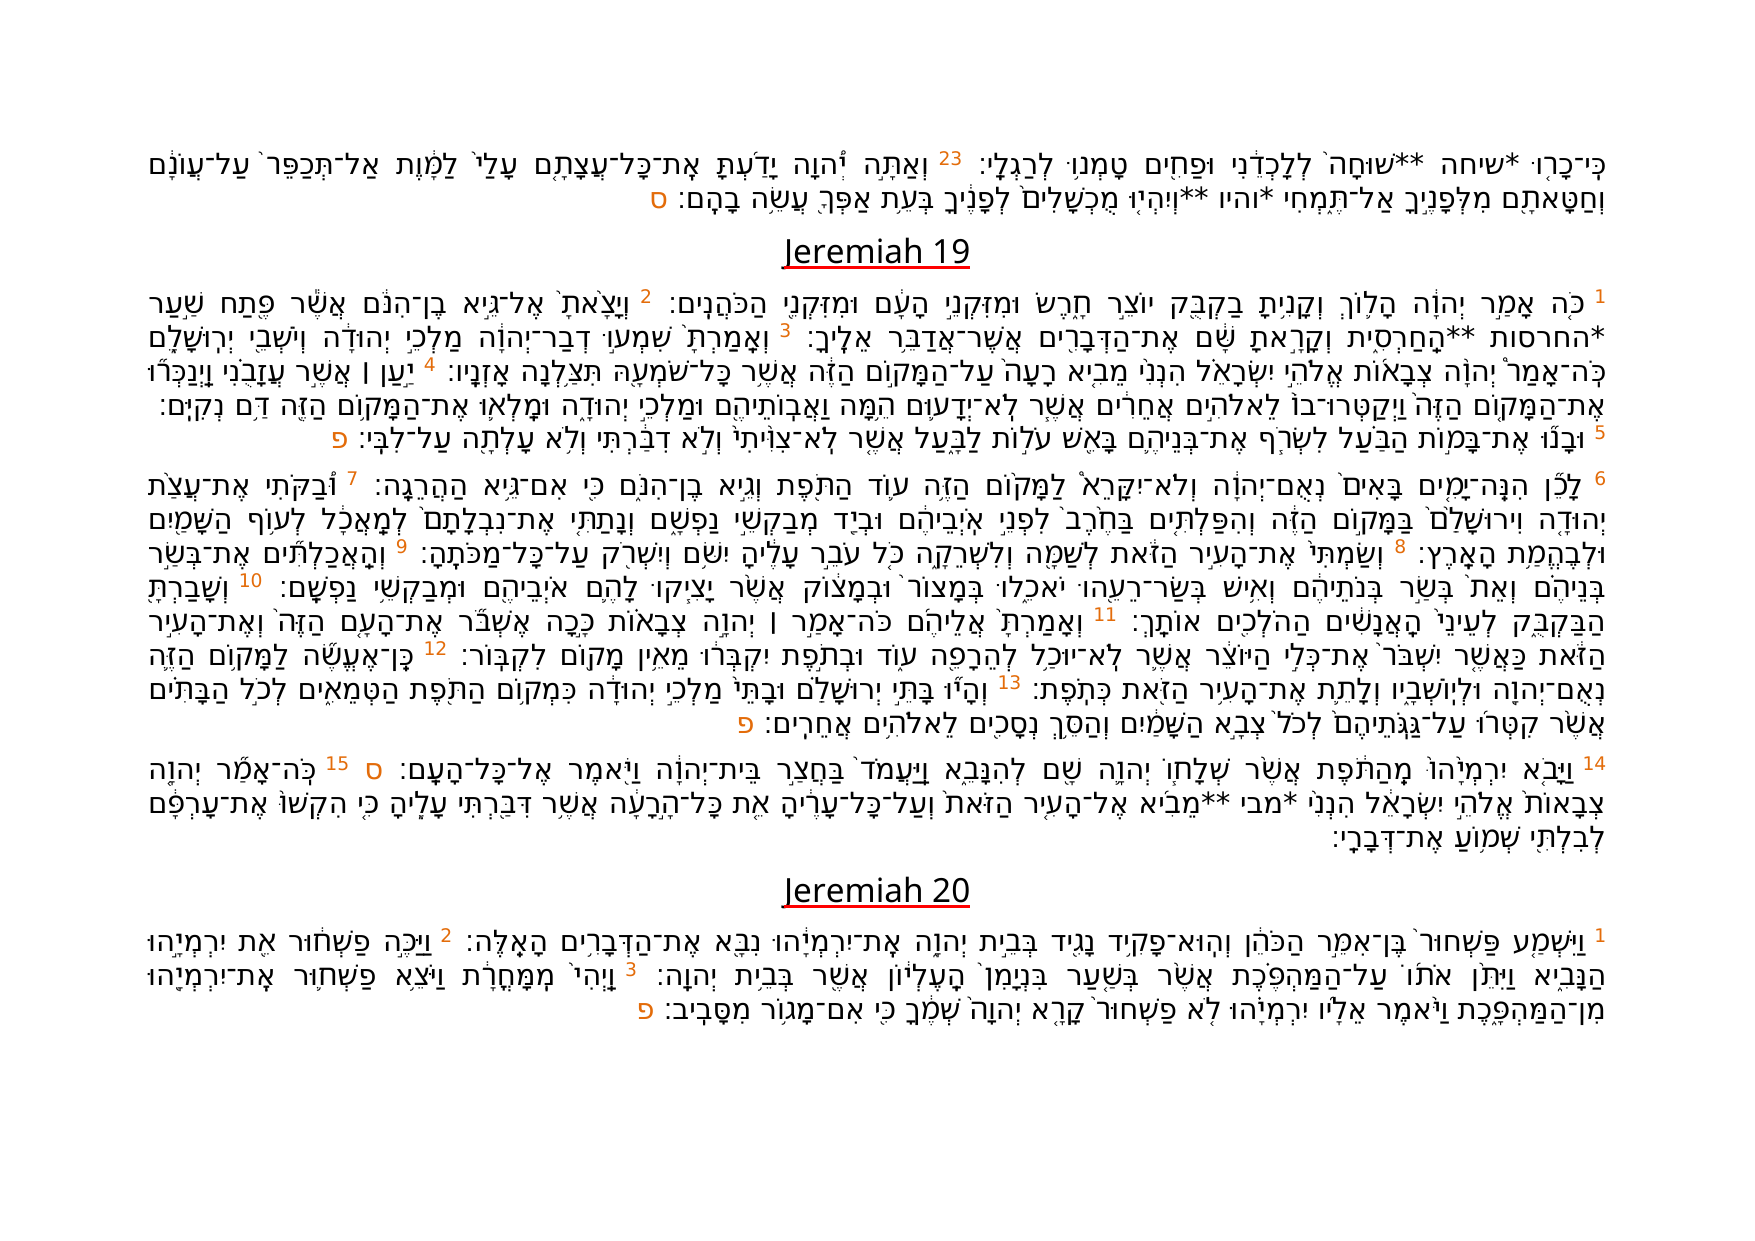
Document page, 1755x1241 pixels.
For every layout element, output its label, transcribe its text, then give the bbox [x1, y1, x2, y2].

text 1 כֹּ֚ה אָמַ֣ר יְהוָ֔ה הָל֛וֹךְ וְקָנִ֥יתָ בַקְבֻּ֖ק יוֹצֵ֣ר חָ֑רֶשׂ וּמִזִּקְנֵ֣י הָעָ֔ם וּמִזִּקְנֵ֖י הַכֹּהֲנִֽים׃ 2 וְיָצָ֙אתָ֙ אֶל־גֵּ֣יא בֶן־הִנֹּ֔ם אֲשֶׁ֕ר פֶּ֖תַח שַׁ֣עַר *החרסות **הַֽחַרְסִ֑ית וְקָרָ֣אתָ שָּׁ֔ם אֶת־הַדְּבָרִ֖ים אֲשֶׁר־אֲדַבֵּ֥ר אֵלֶֽיךָ׃ ‬‬‬‬3 וְאָֽמַרְתָּ֙ שִׁמְע֣וּ דְבַר־יְהוָ֔ה מַלְכֵ֣י יְהוּדָ֔ה וְיֹשְׁבֵ֖י יְרֽוּשָׁלָ֑͏ִם כֹּֽה־אָמַר֩ יְהוָ֨ה צְבָא֜וֹת אֱלֹהֵ֣י יִשְׂרָאֵ֗ל הִנְנִ֨י מֵבִ֤יא רָעָה֙ עַל־הַמָּק֣וֹם הַזֶּ֔ה אֲשֶׁ֥ר כָּל־שֹׁמְעָ֖הּ תִּצַּ֥לְנָה אָזְנָֽיו׃ ‬‬‬‬4 יַ֣עַן ׀ אֲשֶׁ֣ר עֲזָבֻ֗נִי וַֽיְנַכְּר֞וּ אֶת־הַמָּק֤וֹם הַזֶּה֙ וַיְקַטְּרוּ־בוֹ֙ לֵאלֹהִ֣ים אֲחֵרִ֔ים אֲשֶׁ֧ר לֹֽא־יְדָע֛וּם הֵ֥מָּה וַאֲבֽוֹתֵיהֶ֖ם וּמַלְכֵ֣י יְהוּדָ֑ה וּמָֽלְא֛וּ אֶת־הַמָּק֥וֹם הַזֶּ֖ה דַּ֥ם נְקִיִּֽם׃ ‬‬‬‬5 וּבָנ֞וּ אֶת־בָּמ֣וֹת הַבַּ֗עַל לִשְׂרֹ֧ף אֶת־בְּנֵיהֶ֛ם בָּאֵ֖שׁ עֹל֣וֹת לַבָּ֑עַל אֲשֶׁ֤ר לֹֽא־צִוִּ֙יתִי֙ וְלֹ֣א דִבַּ֔רְתִּי וְלֹ֥א עָלְתָ֖ה עַל־לִבִּֽי׃ פ ‬‬‬‬ [148, 286, 1606, 456]
text Jeremiah 20‬‬ [148, 867, 1606, 912]
text 14 וַיָּבֹ֤א יִרְמְיָ֙הוּ֙ מֵֽהַתֹּ֔פֶת אֲשֶׁ֨ר שְׁלָח֧וֹ יְהוָ֛ה שָׁ֖ם לְהִנָּבֵ֑א וַֽיַּעֲמֹד֙ בַּחֲצַ֣ר בֵּית־יְהוָ֔ה וַיֹּ֖אמֶר אֶל־כָּל־הָעָֽם׃ ס ‬‬‬‬15 כֹּֽה־אָמַ֞ר יְהוָ֤ה צְבָאוֹת֙ אֱלֹהֵ֣י יִשְׂרָאֵ֔ל הִנְנִ֨י *מבי **מֵבִ֜יא אֶל־הָעִ֤יר הַזֹּאת֙ וְעַל־כָּל־עָרֶ֔יהָ אֵ֚ת כָּל־הָ֣רָעָ֔ה אֲשֶׁ֥ר דִּבַּ֖רְתִּי עָלֶ֑יהָ כִּ֤י הִקְשׁוּ֙ אֶת־עָרְפָּ֔ם לְבִלְתִּ֖י שְׁמ֥וֹעַ אֶת־דְּבָרָֽי׃ ‬‬‬‬‬‬ [148, 752, 1606, 854]
text Jeremiah 19‬‬ [148, 228, 1606, 273]
text 1 וַיִּשְׁמַ֤ע פַּשְׁחוּר֙ בֶּן־אִמֵּ֣ר הַכֹּהֵ֔ן וְהֽוּא־פָקִ֥יד נָגִ֖יד בְּבֵ֣ית יְהוָ֑ה אֶֽת־יִרְמְיָ֔הוּ נִבָּ֖א אֶת־הַדְּבָרִ֥ים הָאֵֽלֶּה׃ 2 וַיַּכֶּ֣ה פַשְׁח֔וּר אֵ֖ת יִרְמְיָ֣הוּ הַנָּבִ֑יא וַיִּתֵּ֨ן אֹת֜וֹ עַל־הַמַּהְפֶּ֗כֶת אֲשֶׁ֨ר בְּשַׁ֤עַר בִּנְיָמִן֙ הָֽעֶלְי֔וֹן אֲשֶׁ֖ר בְּבֵ֥ית יְהוָֽה׃ ‬‬‬‬3 וַֽיְהִי֙ מִֽמָּחֳרָ֔ת וַיֹּצֵ֥א פַשְׁח֛וּר אֶֽת־יִרְמְיָ֖הוּ מִן־הַמַּהְפָּ֑כֶת וַיֹּ֨אמֶר אֵלָ֜יו יִרְמְיָ֗הוּ לֹ֤א פַשְׁחוּר֙ קָרָ֤א יְהוָה֙ שְׁמֶ֔ךָ כִּ֖י אִם־מָג֥וֹר מִסָּבִֽיב׃ פ ‬‬‬‬‬‬ [148, 925, 1606, 1027]
text ‬‬‬‬6 לָכֵ֞ן הִנֵּֽה־יָמִ֤ים בָּאִים֙ נְאֻם־יְהוָ֔ה וְלֹא־יִקָּרֵא֩ לַמָּק֨וֹם הַזֶּ֥ה ע֛וֹד הַתֹּ֖פֶת וְגֵ֣יא בֶן־הִנֹּ֑ם כִּ֖י אִם־גֵּ֥יא הַהֲרֵגָֽה׃ ‬‬‬‬7 וּ֠בַקֹּתִי אֶת־עֲצַ֨ת יְהוּדָ֤ה וִירוּשָׁלִַ֙ם֙ בַּמָּק֣וֹם הַזֶּ֔ה וְהִפַּלְתִּ֤ים בַּחֶ֙רֶב֙ לִפְנֵ֣י אֹֽיְבֵיהֶ֔ם וּבְיַ֖ד מְבַקְשֵׁ֣י נַפְשָׁ֑ם וְנָתַתִּ֤י אֶת־נִבְלָתָם֙ לְמַֽאֲכָ֔ל לְע֥וֹף הַשָּׁמַ֖יִם וּלְבֶהֱמַ֥ת הָאָֽרֶץ׃ ‬‬‬‬8 וְשַׂמְתִּי֙ אֶת־הָעִ֣יר הַזֹּ֔את לְשַׁמָּ֖ה וְלִשְׁרֵקָ֑ה כֹּ֚ל עֹבֵ֣ר עָלֶ֔יהָ יִשֹּׁ֥ם וְיִשְׁרֹ֖ק עַל־כָּל־מַכֹּתֶֽהָ׃ ‬‬‬‬9 וְהַֽאֲכַלְתִּ֞ים אֶת־בְּשַׂ֣ר בְּנֵיהֶ֗ם וְאֵת֙ בְּשַׂ֣ר בְּנֹתֵיהֶ֔ם וְאִ֥ישׁ בְּשַׂר־רֵעֵ֖הוּ יֹאכֵ֑לוּ בְּמָצוֹר֙ וּבְמָצ֔וֹק אֲשֶׁ֨ר יָצִ֧יקוּ לָהֶ֛ם אֹיְבֵיהֶ֖ם וּמְבַקְשֵׁ֥י נַפְשָֽׁם׃ ‬‬‬‬10 וְשָׁבַרְתָּ֖ הַבַּקְבֻּ֑ק לְעֵינֵי֙ הָֽאֲנָשִׁ֔ים הַהֹלְכִ֖ים אוֹתָֽךְ׃ ‬‬‬‬11 וְאָמַרְתָּ֨ אֲלֵיהֶ֜ם כֹּה־אָמַ֣ר ׀ יְהוָ֣ה צְבָא֗וֹת כָּ֣כָה אֶשְׁבֹּ֞ר אֶת־הָעָ֤ם הַזֶּה֙ וְאֶת־הָעִ֣יר הַזֹּ֔את כַּאֲשֶׁ֤ר יִשְׁבֹּר֙ אֶת־כְּלִ֣י הַיּוֹצֵ֔ר אֲשֶׁ֛ר לֹֽא־יוּכַ֥ל לְהֵרָפֵ֖ה ע֑וֹד וּבְתֹ֣פֶת יִקְבְּר֔וּ מֵאֵ֥ין מָק֖וֹם לִקְבּֽוֹר׃ ‬‬‬‬12 כֵּֽן־אֶעֱשֶׂ֞ה לַמָּק֥וֹם הַזֶּ֛ה נְאֻם־יְהוָ֖ה וּלְיֽוֹשְׁבָ֑יו וְלָתֵ֛ת אֶת־הָעִ֥יר הַזֹּ֖את כְּתֹֽפֶת׃ ‬‬‬‬13 וְהָי֞וּ בָּתֵּ֣י יְרוּשָׁלִַ֗ם וּבָתֵּי֙ מַלְכֵ֣י יְהוּדָ֔ה כִּמְק֥וֹם הַתֹּ֖פֶת הַטְּמֵאִ֑ים לְכֹ֣ל הַבָּתִּ֗ים אֲשֶׁ֨ר קִטְּר֜וּ עַל־גַּגֹּֽתֵיהֶם֙ לְכֹל֙ צְבָ֣א הַשָּׁמַ֔יִם וְהַסֵּ֥ךְ נְסָכִ֖ים לֵאלֹהִ֥ים אֲחֵרִֽים׃ פ ‬‬‬‬‬‬‬‬‬‬‬‬ [148, 468, 1606, 740]
text 5 וַיְהִ֥י דְבַר־יְהוָ֖ה אֵלַ֥י לֵאמֽוֹר׃ ‬‬‬‬6 הֲכַיּוֹצֵ֨ר הַזֶּ֜ה לֹא־אוּכַ֨ל לַעֲשׂ֥וֹת לָכֶ֛ם בֵּ֥ית יִשְׂרָאֵ֖ל נְאֻם־יְהוָ֑ה הִנֵּ֤ה כַחֹ֙מֶר֙ בְּיַ֣ד הַיּוֹצֵ֔ר כֵּן־אַתֶּ֥ם בְּיָדִ֖י בֵּ֥ית יִשְׂרָאֵֽל׃ ס ‬‬‬‬7 רֶ֣גַע אֲדַבֵּ֔ר עַל־גּ֖וֹי וְעַל־מַמְלָכָ֑ה לִנְת֥וֹשׁ וְלִנְת֖וֹץ וּֽלְהַאֲבִֽיד׃ ‬‬‬‬8 וְשָׁב֙ הַגּ֣וֹי הַה֔וּא מֵרָ֣עָת֔וֹ אֲשֶׁ֥ר דִּבַּ֖רְתִּי עָלָ֑יו וְנִֽחַמְתִּי֙ עַל־הָ֣רָעָ֔ה אֲשֶׁ֥ר חָשַׁ֖בְתִּי לַעֲשׂ֥וֹת לֽוֹ׃ ס ‬‬‬‬9 וְרֶ֣גַע אֲדַבֵּ֔ר עַל־גּ֖וֹי וְעַל־מַמְלָכָ֑ה לִבְנֹ֖ת וְלִנְטֹֽעַ׃ ‬‬‬‬10 וְעָשָׂ֤ה *הרעה **הָרַע֙ בְּעֵינַ֔י לְבִלְתִּ֖י שְׁמֹ֣עַ בְּקוֹלִ֑י וְנִֽחַמְתִּי֙ עַל־הַטּוֹבָ֔ה אֲשֶׁ֥ר אָמַ֖רְתִּי לְהֵיטִ֥יב אוֹתֽוֹ׃ ס ‬‬‬‬11 וְעַתָּ֡ה אֱמָר־נָ֣א אֶל־אִישׁ־יְהוּדָה֩ וְעַל־יוֹשְׁבֵ֨י יְרוּשָׁלִַ֜ם לֵאמֹ֗ר כֹּ֚ה אָמַ֣ר יְהוָ֔ה הִנֵּ֨ה אָנֹכִ֜י יוֹצֵ֤ר עֲלֵיכֶם֙ רָעָ֔ה וְחֹשֵׁ֥ב עֲלֵיכֶ֖ם מַֽחֲשָׁבָ֑ה שׁ֣וּבוּ נָ֗א אִ֚ישׁ מִדַּרְכּ֣וֹ הָֽרָעָ֔ה וְהֵיטִ֥יבוּ דַרְכֵיכֶ֖ם וּמַעַלְלֵיכֶֽם׃ ‬‬‬‬12 וְאָמְר֖וּ נוֹאָ֑שׁ כִּֽי־אַחֲרֵ֤י מַחְשְׁבוֹתֵ֙ינוּ֙ נֵלֵ֔ךְ וְאִ֛ישׁ שְׁרִר֥וּת לִבּֽוֹ־הָרָ֖ע נַעֲשֶֽׂה׃ ס ‬‬‬‬13 לָכֵ֗ן כֹּ֚ה אָמַ֣ר יְהוָ֔ה שַֽׁאֲלוּ־נָא֙ בַּגּוֹיִ֔ם מִ֥י שָׁמַ֖ע כָּאֵ֑לֶּה שַֽׁעֲרֻרִת֙ עָשְׂתָ֣ה מְאֹ֔ד בְּתוּלַ֖ת יִשְׂרָאֵֽל׃ ‬‬‬‬14 הֲיַעֲזֹ֥ב מִצּ֛וּר שָׂדַ֖י שֶׁ֣לֶג לְבָנ֑וֹן אִם־יִנָּתְשׁ֗וּ מַ֛יִם זָרִ֥ים קָרִ֖ים נוֹזְלִֽים׃ ‬‬‬‬15 כִּֽי־שְׁכֵחֻ֥נִי עַמִּ֖י לַשָּׁ֣וְא יְקַטֵּ֑רוּ וַיַּכְשִׁל֤וּם בְּדַרְכֵיהֶם֙ שְׁבִילֵ֣י עוֹלָ֔ם לָלֶ֣כֶת נְתִיב֔וֹת דֶּ֖רֶךְ לֹ֥א סְלוּלָֽה׃ ‬‬‬‬16 לָשׂ֥וּם אַרְצָ֛ם לְשַׁמָּ֖ה *שרוקת **שְׁרִיק֣וֹת עוֹלָ֑ם כֹּ֚ל עוֹבֵ֣ר עָלֶ֔יהָ יִשֹּׁ֖ם וְיָנִ֥יד בְּרֹאשֽׁוֹ׃ ‬‬‬‬17 כְּרֽוּחַ־קָדִ֥ים אֲפִיצֵ֖ם לִפְנֵ֣י אוֹיֵ֑ב עֹ֧רֶף וְלֹֽא־פָנִ֛ים אֶרְאֵ֖ם בְּי֥וֹם אֵידָֽם׃ ס ‬‬‬‬18 וַיֹּאמְר֗וּ לְכ֨וּ וְנַחְשְׁבָ֥ה עַֽל־יִרְמְיָהוּ֮ מַחֲשָׁבוֹת֒ כִּי֩ לֹא־תֹאבַ֨ד תּוֹרָ֜ה מִכֹּהֵ֗ן וְעֵצָה֙ מֵֽחָכָ֔ם וְדָבָ֖ר מִנָּבִ֑יא לְכוּ֙ וְנַכֵּ֣הוּ בַלָּשׁ֔וֹן וְאַל־נַקְשִׁ֖יבָה אֶל־כָּל־דְּבָרָֽיו׃ ‬‬‬‬19 הַקְשִׁ֥יבָה יְהוָ֖ה אֵלָ֑י וּשְׁמַ֖ע לְק֥וֹל יְרִיבָֽי׃ ‬‬‬‬20 הַיְשֻׁלַּ֤ם תַּֽחַת־טוֹבָה֙ רָעָ֔ה כִּֽי־כָר֥וּ שׁוּחָ֖ה לְנַפְשִׁ֑י זְכֹ֣ר ׀ עָמְדִ֣י לְפָנֶ֗יךָ לְדַבֵּ֤ר עֲלֵיהֶם֙ טוֹבָ֔ה לְהָשִׁ֥יב אֶת־חֲמָתְךָ֖ מֵהֶֽם׃ ‬‬‬‬21 לָכֵן֩ תֵּ֨ן אֶת־בְּנֵיהֶ֜ם לָרָעָ֗ב וְהַגִּרֵם֮ עַל־יְדֵי־חֶרֶב֒ וְתִֽהְיֶ֨נָה נְשֵׁיהֶ֤ם שַׁכֻּלוֹת֙ וְאַלְמָנ֔וֹת וְאַ֨נְשֵׁיהֶ֔ם יִֽהְי֖וּ הֲרֻ֣גֵי מָ֑וֶת בַּח֣וּרֵיהֶ֔ם מֻכֵּי־חֶ֖רֶב בַּמִּלְחָמָֽה׃ ‬‬‬‬22 תִּשָּׁמַ֤ע זְעָקָה֙ מִבָּ֣תֵּיהֶ֔ם כִּֽי־תָבִ֧יא עֲלֵיהֶ֛ם גְּד֖וּד פִּתְאֹ֑ם כִּֽי־כָר֤וּ *שיחה **שׁוּחָה֙ לְלָכְדֵ֔נִי וּפַחִ֖ים טָמְנ֥וּ לְרַגְלָֽי׃ ‬‬‬‬23 וְאַתָּ֣ה יְ֠הוָה יָדַ֜עְתָּ אֶֽת־כָּל־עֲצָתָ֤ם עָלַי֙ לַמָּ֔וֶת אַל־תְּכַפֵּר֙ עַל־עֲוֺנָ֔ם וְחַטָּאתָ֖ם מִלְּפָנֶ֣יךָ אַל־תֶּ֑מְחִי *והיו **וְיִהְי֤וּ מֻכְשָׁלִים֙ לְפָנֶ֔יךָ בְּעֵ֥ת אַפְּךָ֖ עֲשֵׂ֥ה בָהֶֽם׃ ס ‬‬‬‬‬‬‬‬‬‬‬‬‬‬‬‬‬‬‬‬‬‬‬ [148, 148, 1606, 216]
